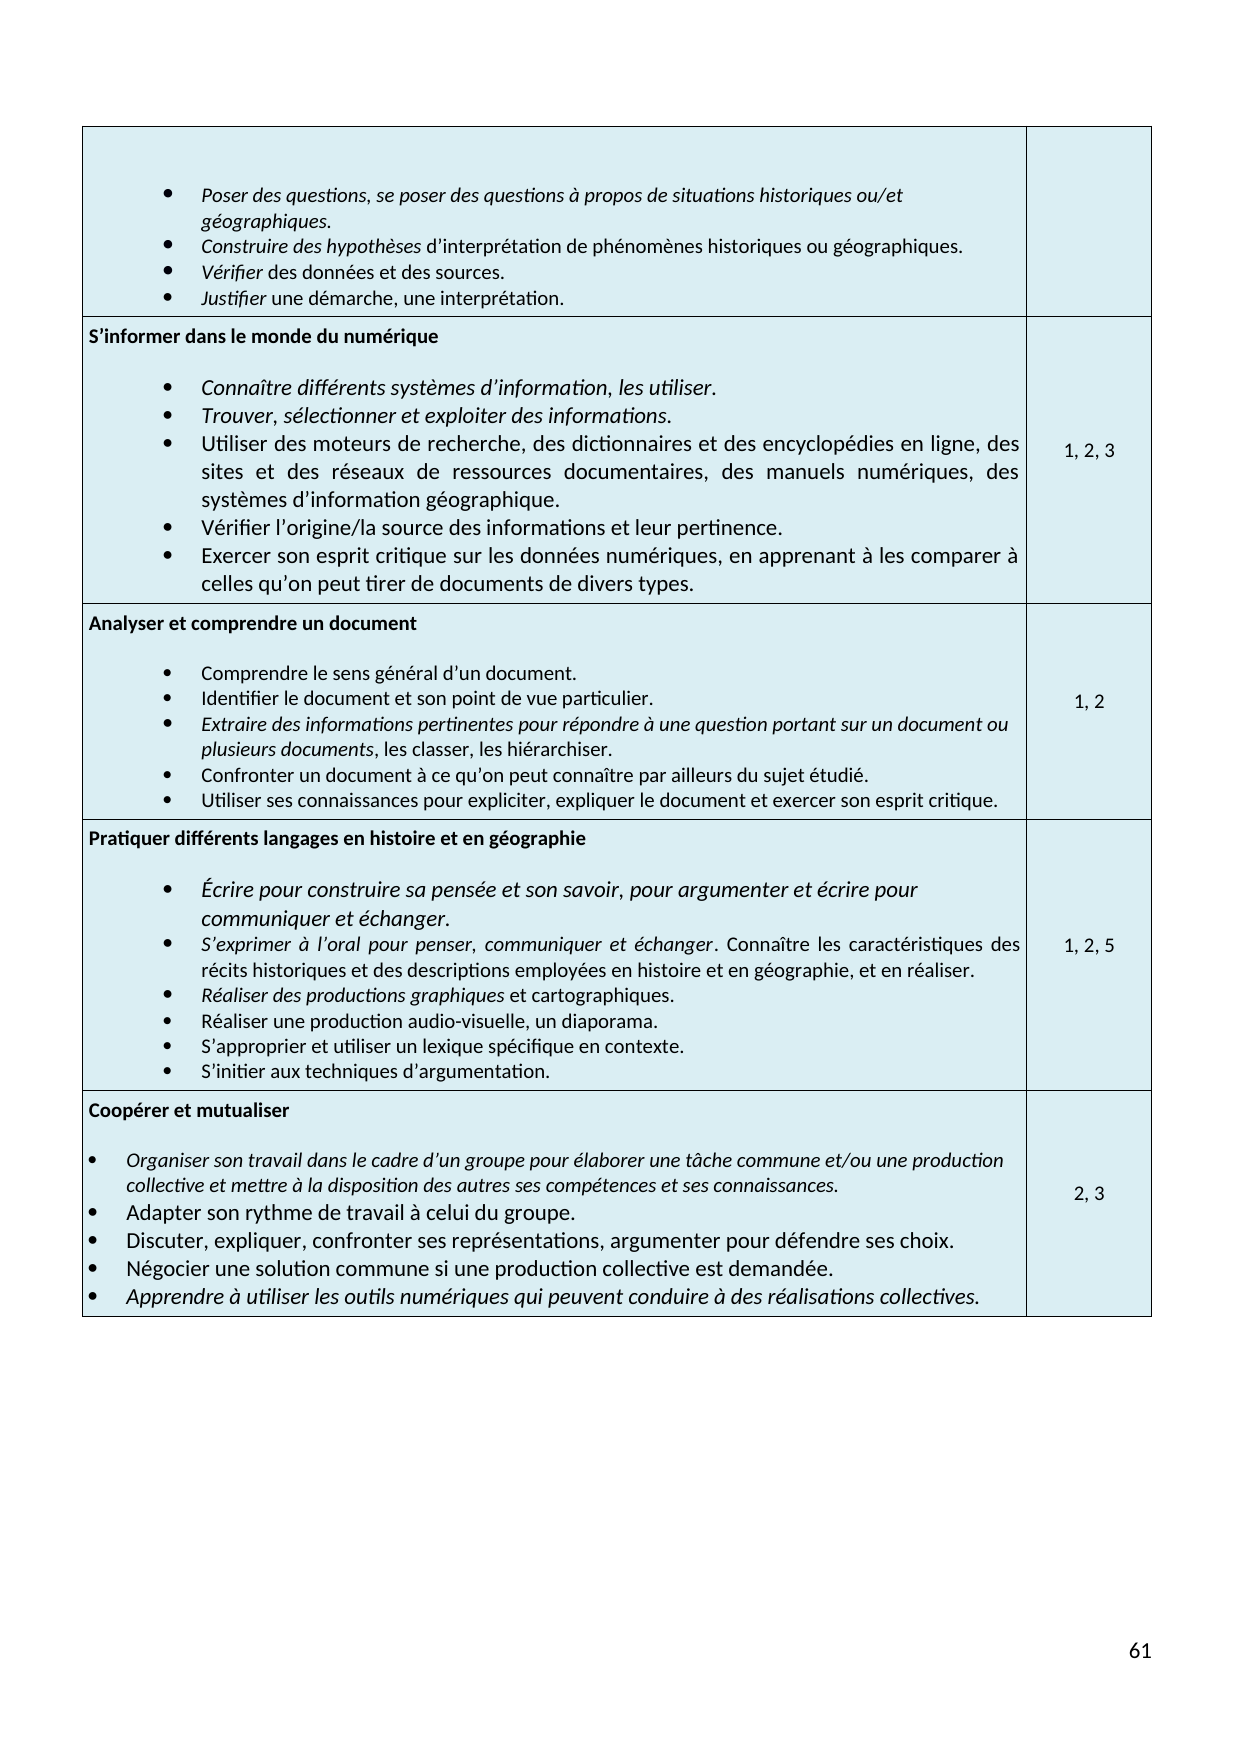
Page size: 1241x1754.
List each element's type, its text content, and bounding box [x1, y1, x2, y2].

table_cell Coopérer et mutualiser Organiser son travail dans le cadre d’un groupe pour élaborer une tâche commune et/ou une production collective et mettre à la disposition des autres ses compétences et ses connaissances. Adapter son rythme de travail à celui du groupe. Discuter, expliquer, confronter ses représentations, argumenter pour défendre ses choix. Négocier une solution commune si une production collective est demandée. Apprendre à utiliser les outils numériques qui peuvent conduire à des réalisations collectives. [83, 1091, 1026, 1316]
table_cell Analyser et comprendre un document Comprendre le sens général d’un document. Identifier le document et son point de vue particulier. Extraire des informations pertinentes pour répondre à une question portant sur un document ou plusieurs documents, les classer, les hiérarchiser. Confronter un document à ce qu’on peut connaître par ailleurs du sujet étudié. Utiliser ses connaissances pour expliciter, expliquer le document et exercer son esprit critique. [83, 604, 1026, 819]
table_cell Raisonner, justifier une démarche et les choix effectués Poser des questions, se poser des questions à propos de situations historiques ou/et géographiques. Construire des hypothèses d’interprétation de phénomènes historiques ou géographiques. Vérifier des données et des sources. Justifier une démarche, une interprétation. [83, 127, 1026, 316]
table_cell 1, 2 [1027, 604, 1151, 819]
table_cell S’informer dans le monde du numérique Connaître différents systèmes d’information, les utiliser. Trouver, sélectionner et exploiter des informations. Utiliser des moteurs de recherche, des dictionnaires et des encyclopédies en ligne, des sites et des réseaux de ressources documentaires, des manuels numériques, des systèmes d’information géographique. Vérifier l’origine/la source des informations et leur pertinence. Exercer son esprit critique sur les données numériques, en apprenant à les comparer à celles qu’on peut tirer de documents de divers types. [83, 317, 1026, 603]
table_cell 1, 2, 3 [1027, 317, 1151, 603]
table_cell 2, 3 [1027, 1091, 1151, 1316]
table_cell [1027, 127, 1151, 316]
table_cell Pratiquer différents langages en histoire et en géographie Écrire pour construire sa pensée et son savoir, pour argumenter et écrire pour communiquer et échanger. S’exprimer à l’oral pour penser, communiquer et échanger. Connaître les caractéristiques des récits historiques et des descriptions employées en histoire et en géographie, et en réaliser. Réaliser des productions graphiques et cartographiques. Réaliser une production audio-visuelle, un diaporama. S’approprier et utiliser un lexique spécifique en contexte. S’initier aux techniques d’argumentation. [83, 820, 1026, 1090]
table_cell 1, 2, 5 [1027, 820, 1151, 1090]
